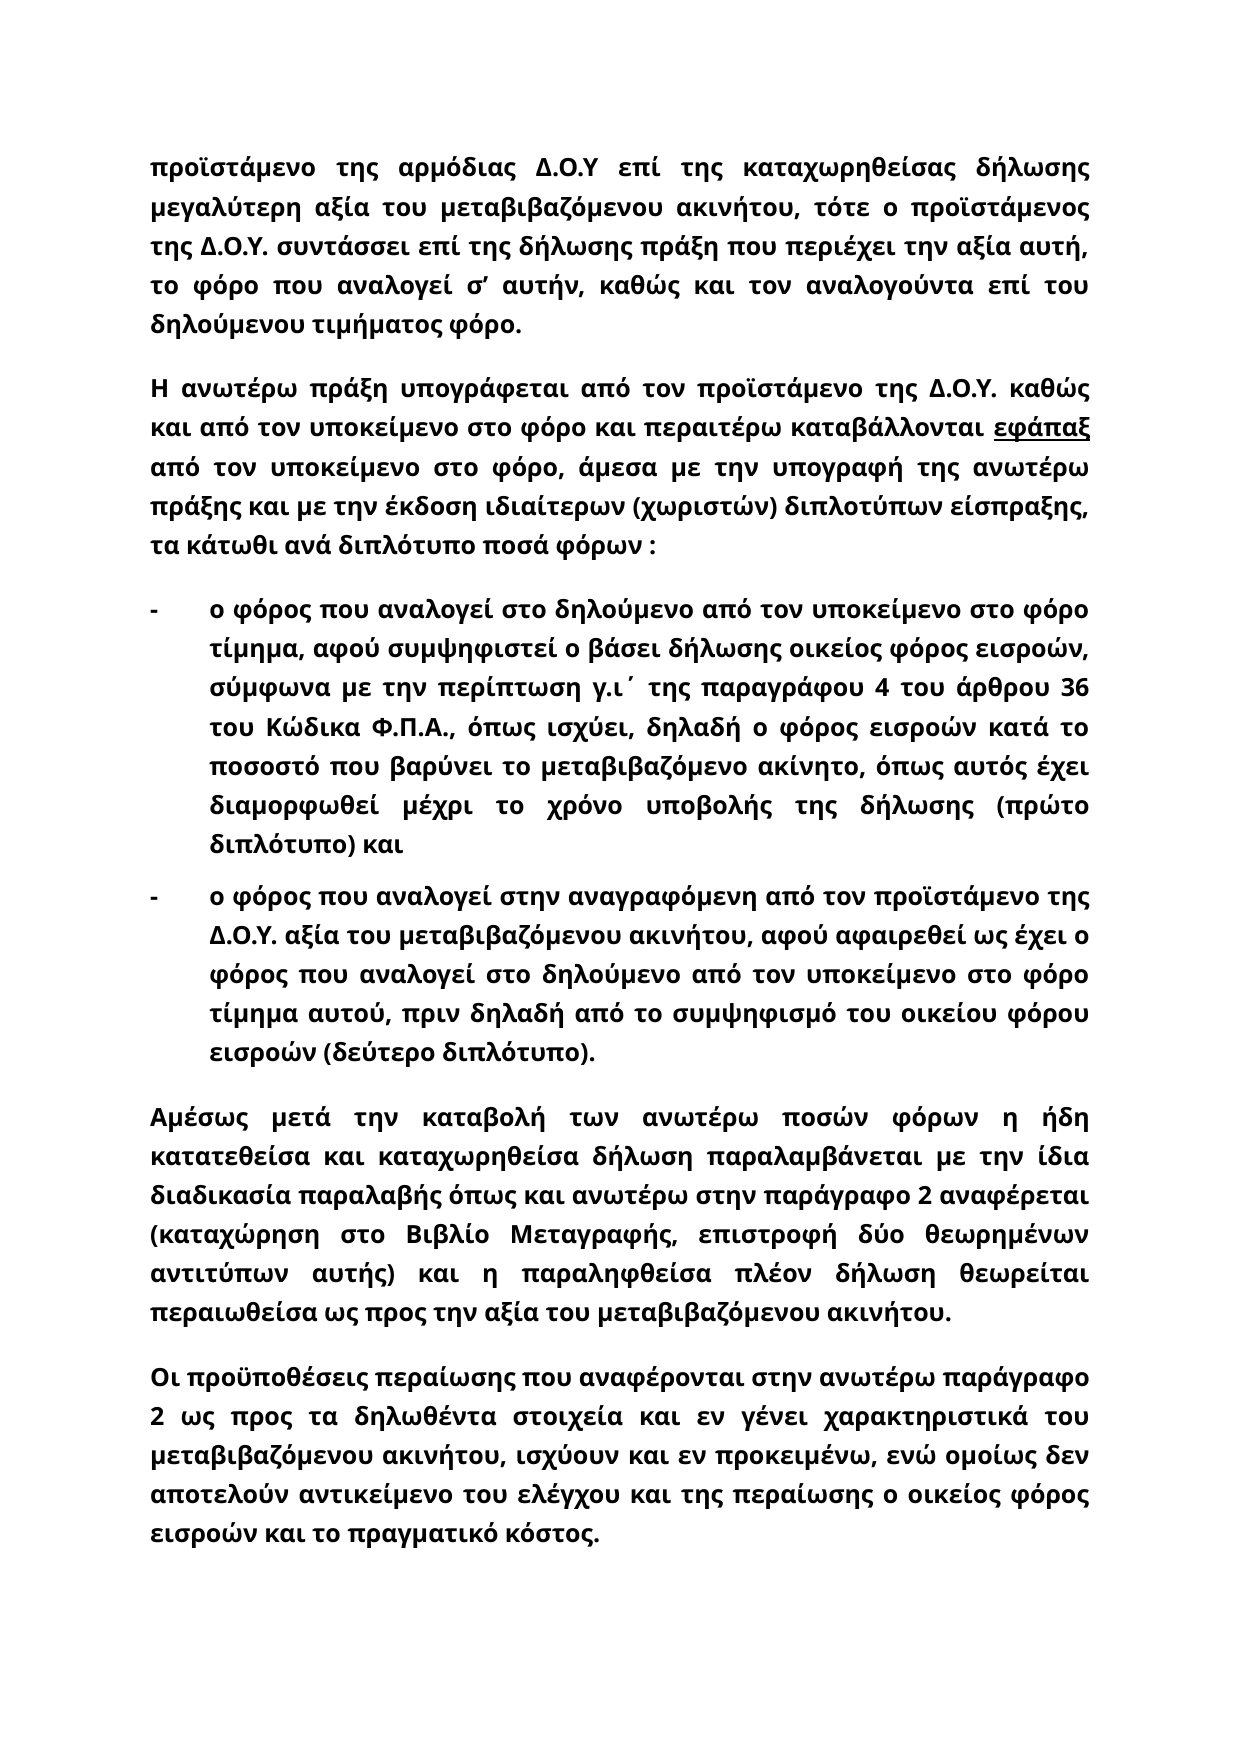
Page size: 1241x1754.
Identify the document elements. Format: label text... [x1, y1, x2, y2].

list - ο φόρος που αναλογεί στο δηλούμενο από τον υποκείμενο στο φόρο τίμημα, αφού συμψηφιστεί ο βάσει δήλωσης οικείος φόρος εισροών, σύμφωνα με την περίπτωση γ.ι΄ της παραγράφου 4 του άρθρου 36 του Κώδικα Φ.Π.Α., όπως ισχύει, δηλαδή ο φόρος εισροών κατά το ποσοστό που βαρύνει το μεταβιβαζόμενο ακίνητο, όπως αυτός έχει διαμορφωθεί μέχρι το χρόνο υποβολής της δήλωσης (πρώτο διπλότυπο) και [150, 592, 1090, 861]
text προϊστάμενο της αρμόδιας Δ.Ο.Υ επί της καταχωρηθείσας δήλωσης μεγαλύτερη αξία του μεταβιβαζόμενου ακινήτου, τότε ο προϊστάμενος της Δ.Ο.Υ. συντάσσει επί της δήλωσης πράξη που περιέχει την αξία αυτή, το φόρο που αναλογεί σ’ αυτήν, καθώς και τον αναλογούντα επί του δηλούμενου τιμήματος φόρο. [150, 150, 1090, 341]
text Αμέσως μετά την καταβολή των ανωτέρω ποσών φόρων η ήδη κατατεθείσα και καταχωρηθείσα δήλωση παραλαμβάνεται με την ίδια διαδικασία παραλαβής όπως και ανωτέρω στην παράγραφο 2 αναφέρεται (καταχώρηση στο Βιβλίο Μεταγραφής, επιστροφή δύο θεωρημένων αντιτύπων αυτής) και η παραληφθείσα πλέον δήλωση θεωρείται περαιωθείσα ως προς την αξία του μεταβιβαζόμενου ακινήτου. [150, 1099, 1090, 1329]
text Οι προϋποθέσεις περαίωσης που αναφέρονται στην ανωτέρω παράγραφο 2 ως προς τα δηλωθέντα στοιχεία και εν γένει χαρακτηριστικά του μεταβιβαζόμενου ακινήτου, ισχύουν και εν προκειμένω, ενώ ομοίως δεν αποτελούν αντικείμενο του ελέγχου και της περαίωσης ο οικείος φόρος εισροών και το πραγματικό κόστος. [150, 1359, 1090, 1550]
list - ο φόρος που αναλογεί στην αναγραφόμενη από τον προϊστάμενο της Δ.Ο.Υ. αξία του μεταβιβαζόμενου ακινήτου, αφού αφαιρεθεί ως έχει ο φόρος που αναλογεί στο δηλούμενο από τον υποκείμενο στο φόρο τίμημα αυτού, πριν δηλαδή από το συμψηφισμό του οικείου φόρου εισροών (δεύτερο διπλότυπο). [150, 878, 1090, 1069]
text Η ανωτέρω πράξη υπογράφεται από τον προϊστάμενο της Δ.Ο.Υ. καθώς και από τον υποκείμενο στο φόρο και περαιτέρω καταβάλλονται εφάπαξ από τον υποκείμενο στο φόρο, άμεσα με την υπογραφή της ανωτέρω πράξης και με την έκδοση ιδιαίτερων (χωριστών) διπλοτύπων είσπραξης, τα κάτωθι ανά διπλότυπο ποσά φόρων : [150, 371, 1090, 562]
